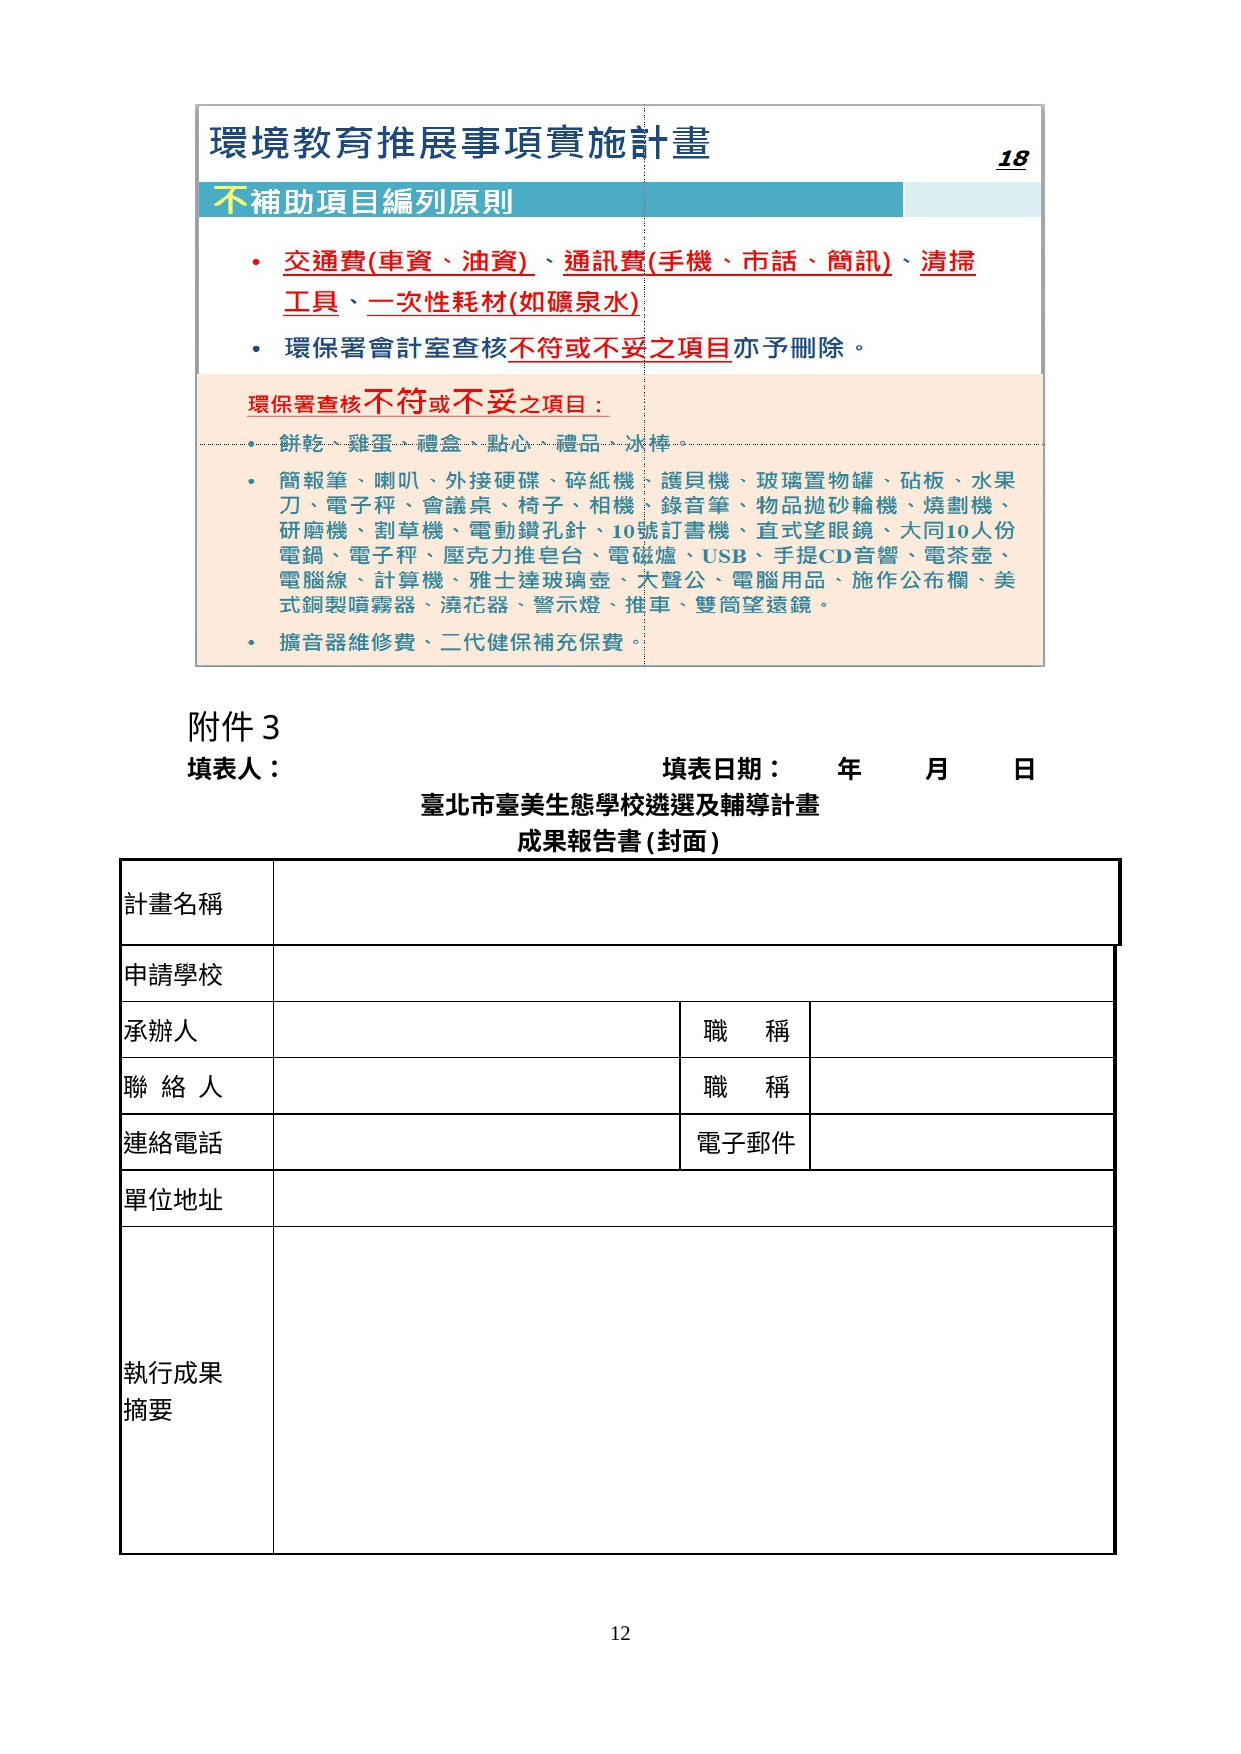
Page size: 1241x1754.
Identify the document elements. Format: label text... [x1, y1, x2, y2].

table_cell [274, 1171, 1113, 1226]
table_cell 單位地址 [122, 1171, 273, 1226]
table_cell [274, 1058, 679, 1113]
text 附件3 [187, 701, 1053, 749]
table_cell [274, 1227, 1113, 1553]
text 臺北市臺美生態學校遴選及輔導計畫 [187, 785, 1053, 822]
table_cell 職 稱 [681, 1002, 809, 1057]
table_cell [274, 946, 1113, 1001]
table_header 計畫名稱 [122, 861, 273, 944]
table_cell 申請學校 [122, 946, 273, 1001]
table_cell [811, 1115, 1113, 1169]
table_cell [274, 1115, 679, 1169]
table_cell 執行成果 摘要 [122, 1227, 273, 1553]
text 成果報告書(封面) [187, 822, 1053, 858]
text 填表人： 填表日期： 年 月 日 [187, 749, 1053, 785]
table_cell 承辦人 [122, 1002, 273, 1057]
table_cell [811, 1058, 1113, 1113]
table_cell [274, 1002, 679, 1057]
table_header [274, 861, 1118, 944]
table_cell 連絡電話 [122, 1115, 273, 1169]
table_cell 電子郵件 [681, 1115, 809, 1169]
table_cell 聯 絡 人 [122, 1058, 273, 1113]
table_cell 職 稱 [681, 1058, 809, 1113]
table_cell [811, 1002, 1113, 1057]
